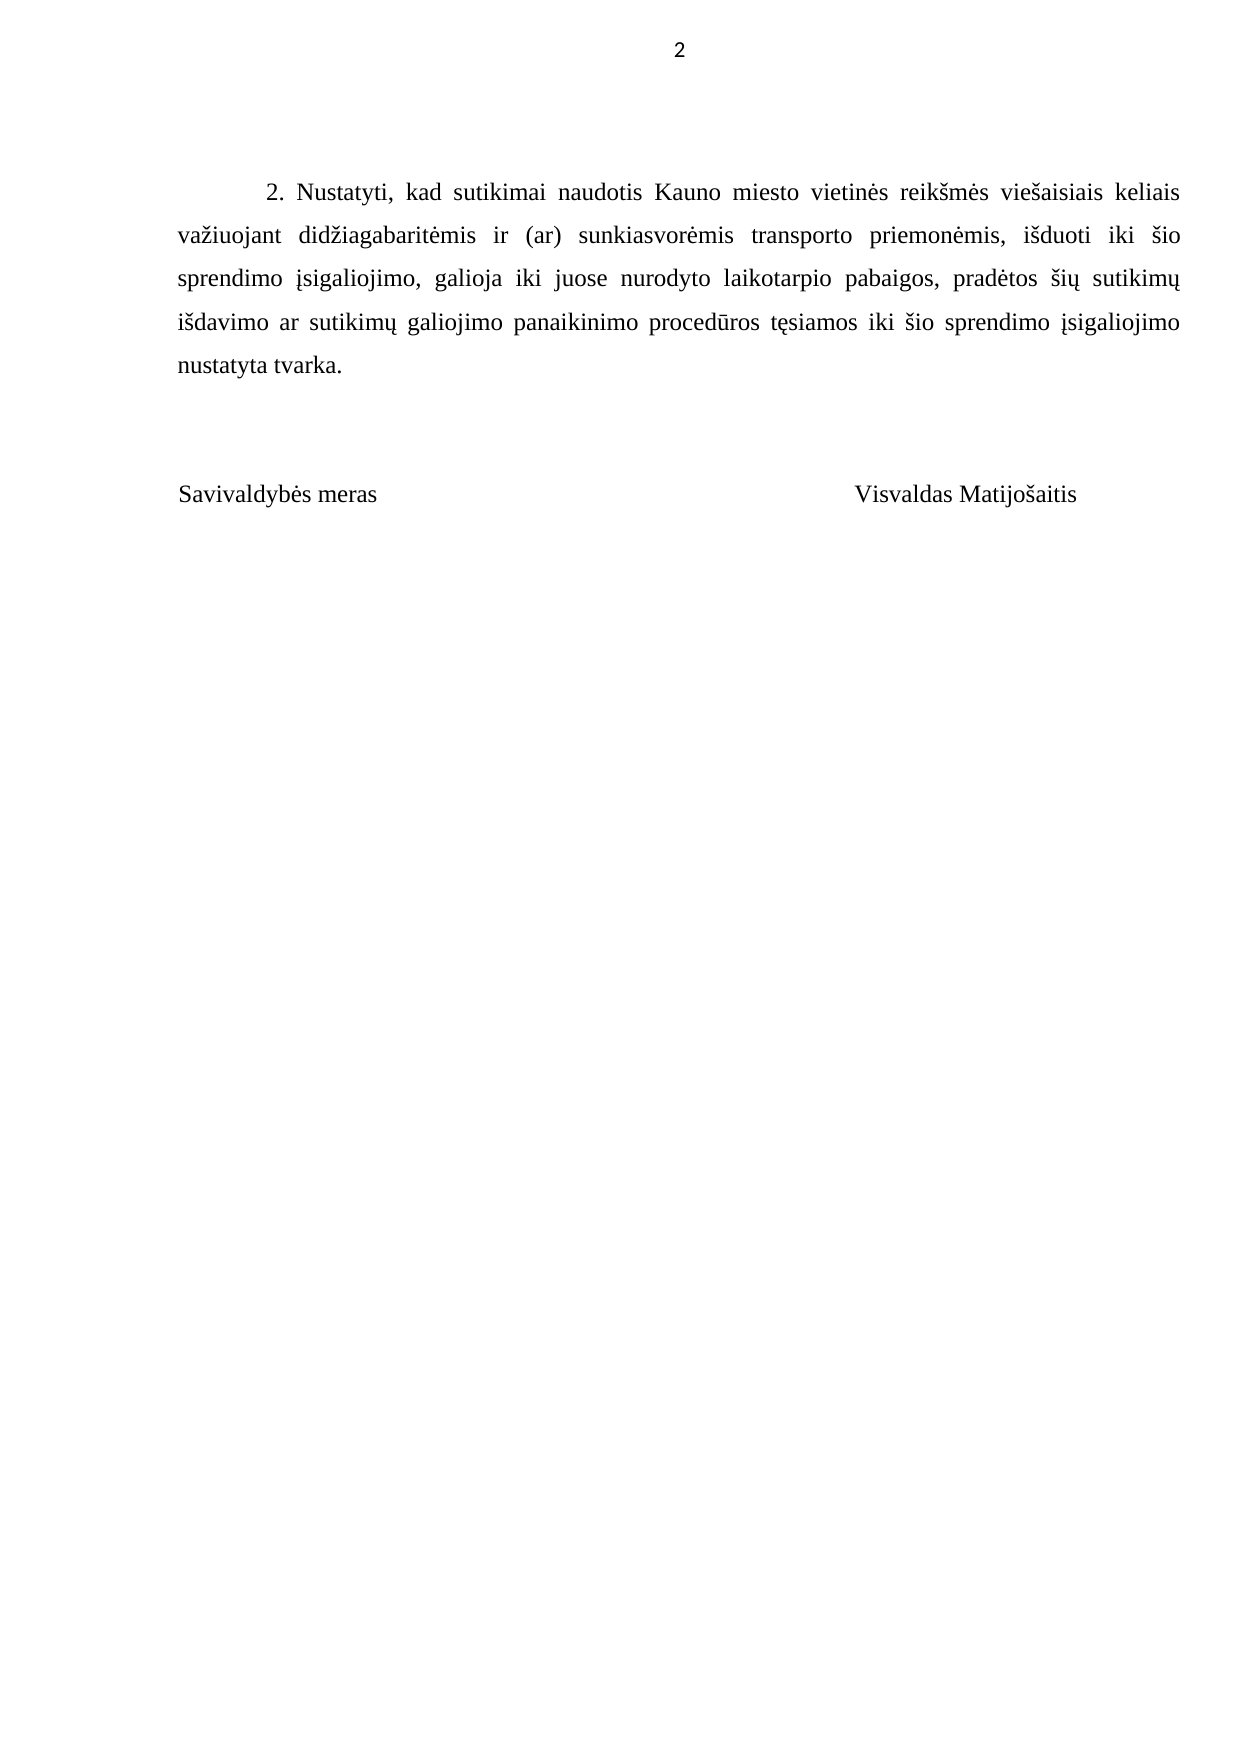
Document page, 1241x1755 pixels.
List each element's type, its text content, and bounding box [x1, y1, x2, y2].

text 2. Nustatyti, kad sutikimai naudotis Kauno miesto vietinės reikšmės viešaisiais keliais važiuojant didžiagabaritėmis ir (ar) sunkiasvorėmis transporto priemonėmis, išduoti iki šio sprendimo įsigaliojimo, galioja iki juose nurodyto laikotarpio pabaigos, pradėtos šių sutikimų išdavimo ar sutikimų galiojimo panaikinimo procedūros tęsiamos iki šio sprendimo įsigaliojimo nustatyta tvarka. [177, 177, 1181, 378]
text Savivaldybės meras Visvaldas Matijošaitis [178, 479, 1181, 508]
